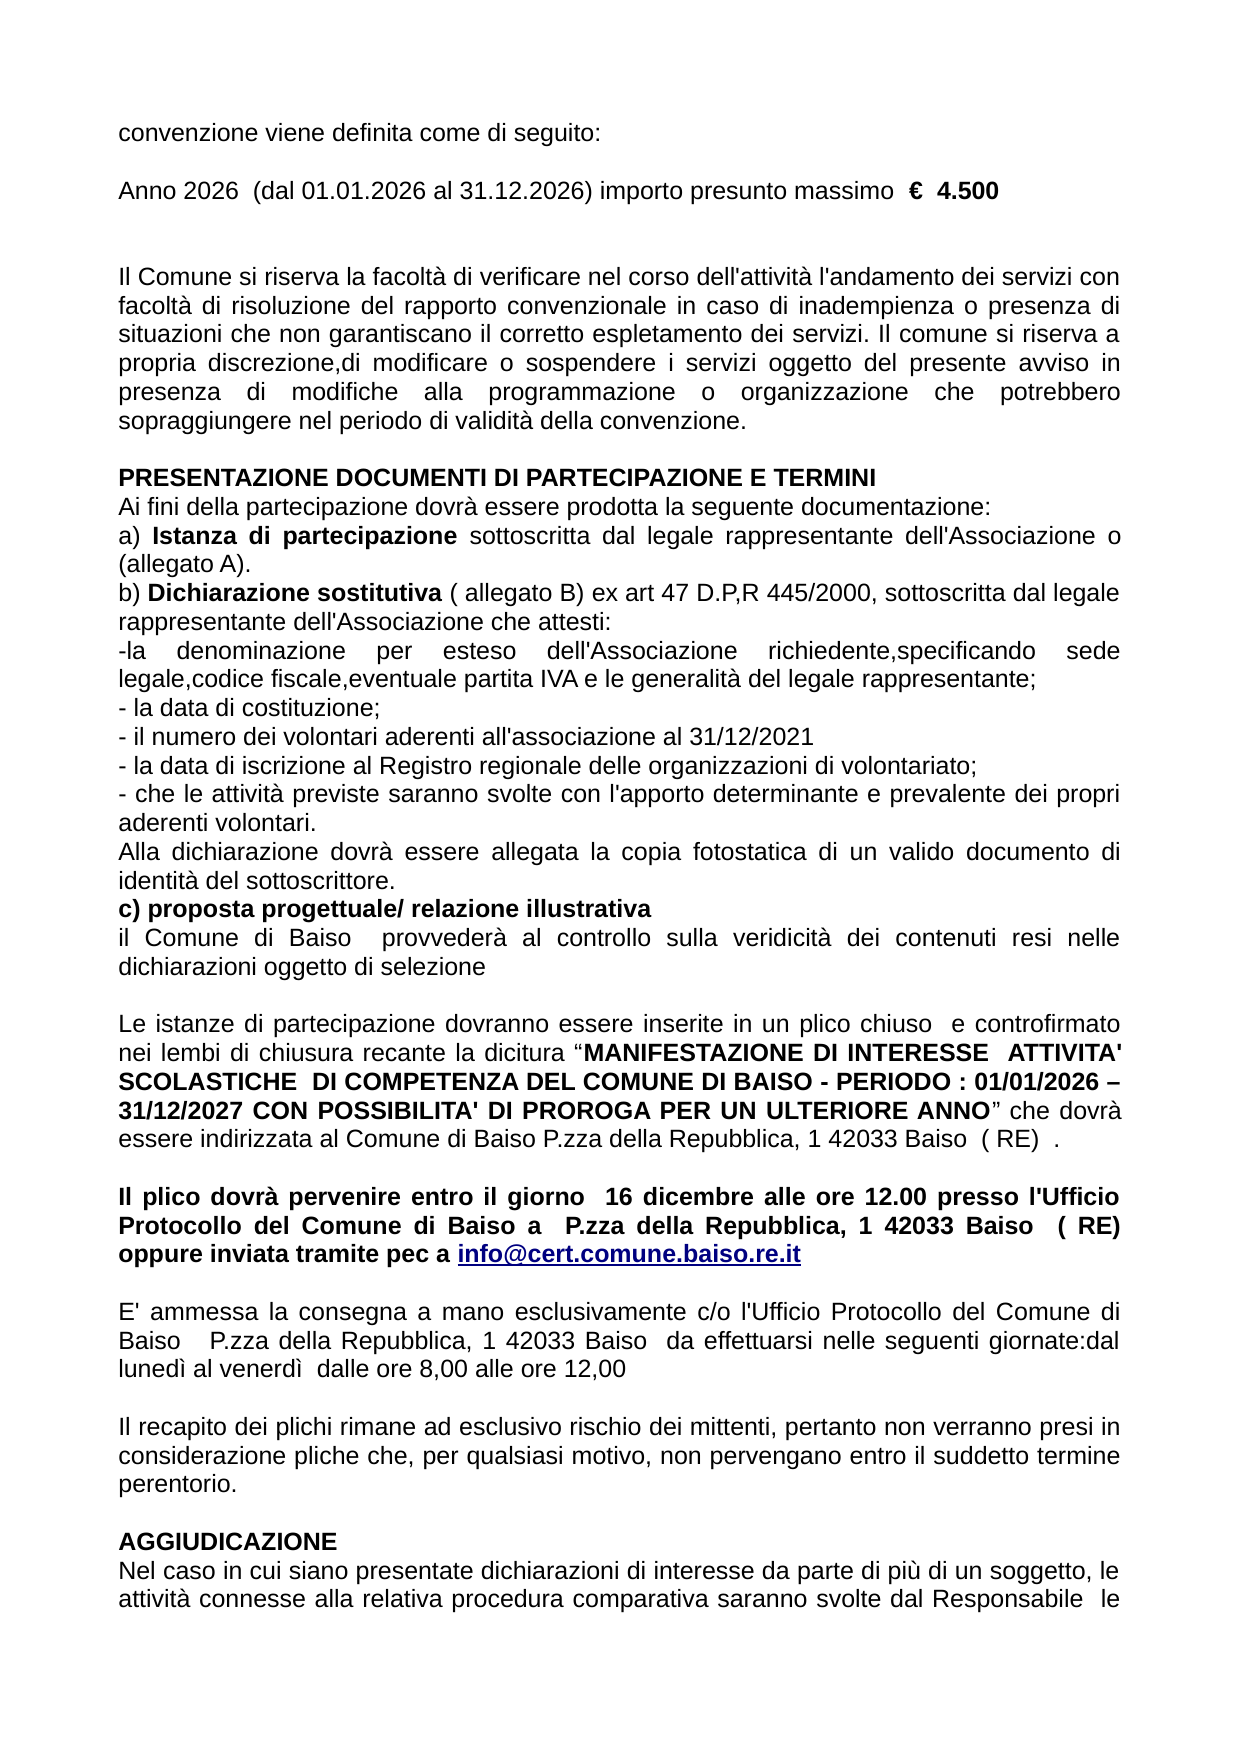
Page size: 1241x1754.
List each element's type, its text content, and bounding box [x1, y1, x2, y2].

text Il Comune si riserva la facoltà di verificare nel corso dell'attività l'andamento dei servizi con facoltà di risoluzione del rapporto convenzionale in caso di inadempienza o presenza di situazioni che non garantiscano il corretto espletamento dei servizi. Il comune si riserva a propria discrezione,di modificare o sospendere i servizi oggetto del presente avviso in presenza di modifiche alla programmazione o organizzazione che potrebbero sopraggiungere nel periodo di validità della convenzione. [118, 262, 1122, 434]
text convenzione viene definita come di seguito: [118, 118, 1122, 147]
text - la data di iscrizione al Registro regionale delle organizzazioni di volontariato; [118, 751, 1122, 779]
text - la data di costituzione; [118, 693, 1122, 722]
text Le istanze di partecipazione dovranno essere inserite in un plico chiuso e controfirmato nei lembi di chiusura recante la dicitura “MANIFESTAZIONE DI INTERESSE ATTIVITA' SCOLASTICHE DI COMPETENZA DEL COMUNE DI BAISO - PERIODO : 01/01/2026 – 31/12/2027 CON POSSIBILITA' DI PROROGA PER UN ULTERIORE ANNO” che dovrà essere indirizzata al Comune di Baiso P.zza della Repubblica, 1 42033 Baiso ( RE) . [118, 1009, 1122, 1153]
text - il numero dei volontari aderenti all'associazione al 31/12/2021 [118, 722, 1122, 751]
text Il plico dovrà pervenire entro il giorno 16 dicembre alle ore 12.00 presso l'Ufficio Protocollo del Comune di Baiso a P.zza della Repubblica, 1 42033 Baiso ( RE) oppure inviata tramite pec a info@cert.comune.baiso.re.it [118, 1182, 1122, 1268]
text Nel caso in cui siano presentate dichiarazioni di interesse da parte di più di un soggetto, le attività connesse alla relativa procedura comparativa saranno svolte dal Responsabile le [118, 1556, 1122, 1613]
text b) Dichiarazione sostitutiva ( allegato B) ex art 47 D.P,R 445/2000, sottoscritta dal legale rappresentante dell'Associazione che attesti: [118, 578, 1122, 636]
text - che le attività previste saranno svolte con l'apporto determinante e prevalente dei propri aderenti volontari. [118, 779, 1122, 837]
text a) Istanza di partecipazione sottoscritta dal legale rappresentante dell'Associazione o (allegato A). [118, 521, 1122, 578]
text AGGIUDICAZIONE [118, 1527, 1122, 1556]
text Il recapito dei plichi rimane ad esclusivo rischio dei mittenti, pertanto non verranno presi in considerazione pliche che, per qualsiasi motivo, non pervengano entro il suddetto termine perentorio. [118, 1412, 1122, 1498]
text Ai fini della partecipazione dovrà essere prodotta la seguente documentazione: [118, 492, 1122, 521]
text E' ammessa la consegna a mano esclusivamente c/o l'Ufficio Protocollo del Comune di Baiso P.zza della Repubblica, 1 42033 Baiso da effettuarsi nelle seguenti giornate:dal lunedì al venerdì dalle ore 8,00 alle ore 12,00 [118, 1297, 1122, 1383]
text c) proposta progettuale/ relazione illustrativa [118, 894, 1122, 923]
text Anno 2026 (dal 01.01.2026 al 31.12.2026) importo presunto massimo € 4.500 [118, 176, 1122, 204]
text -la denominazione per esteso dell'Associazione richiedente,specificando sede legale,codice fiscale,eventuale partita IVA e le generalità del legale rappresentante; [118, 636, 1122, 693]
text il Comune di Baiso provvederà al controllo sulla veridicità dei contenuti resi nelle dichiarazioni oggetto di selezione [118, 923, 1122, 981]
text Alla dichiarazione dovrà essere allegata la copia fotostatica di un valido documento di identità del sottoscrittore. [118, 837, 1122, 894]
text PRESENTAZIONE DOCUMENTI DI PARTECIPAZIONE E TERMINI [118, 463, 1122, 492]
